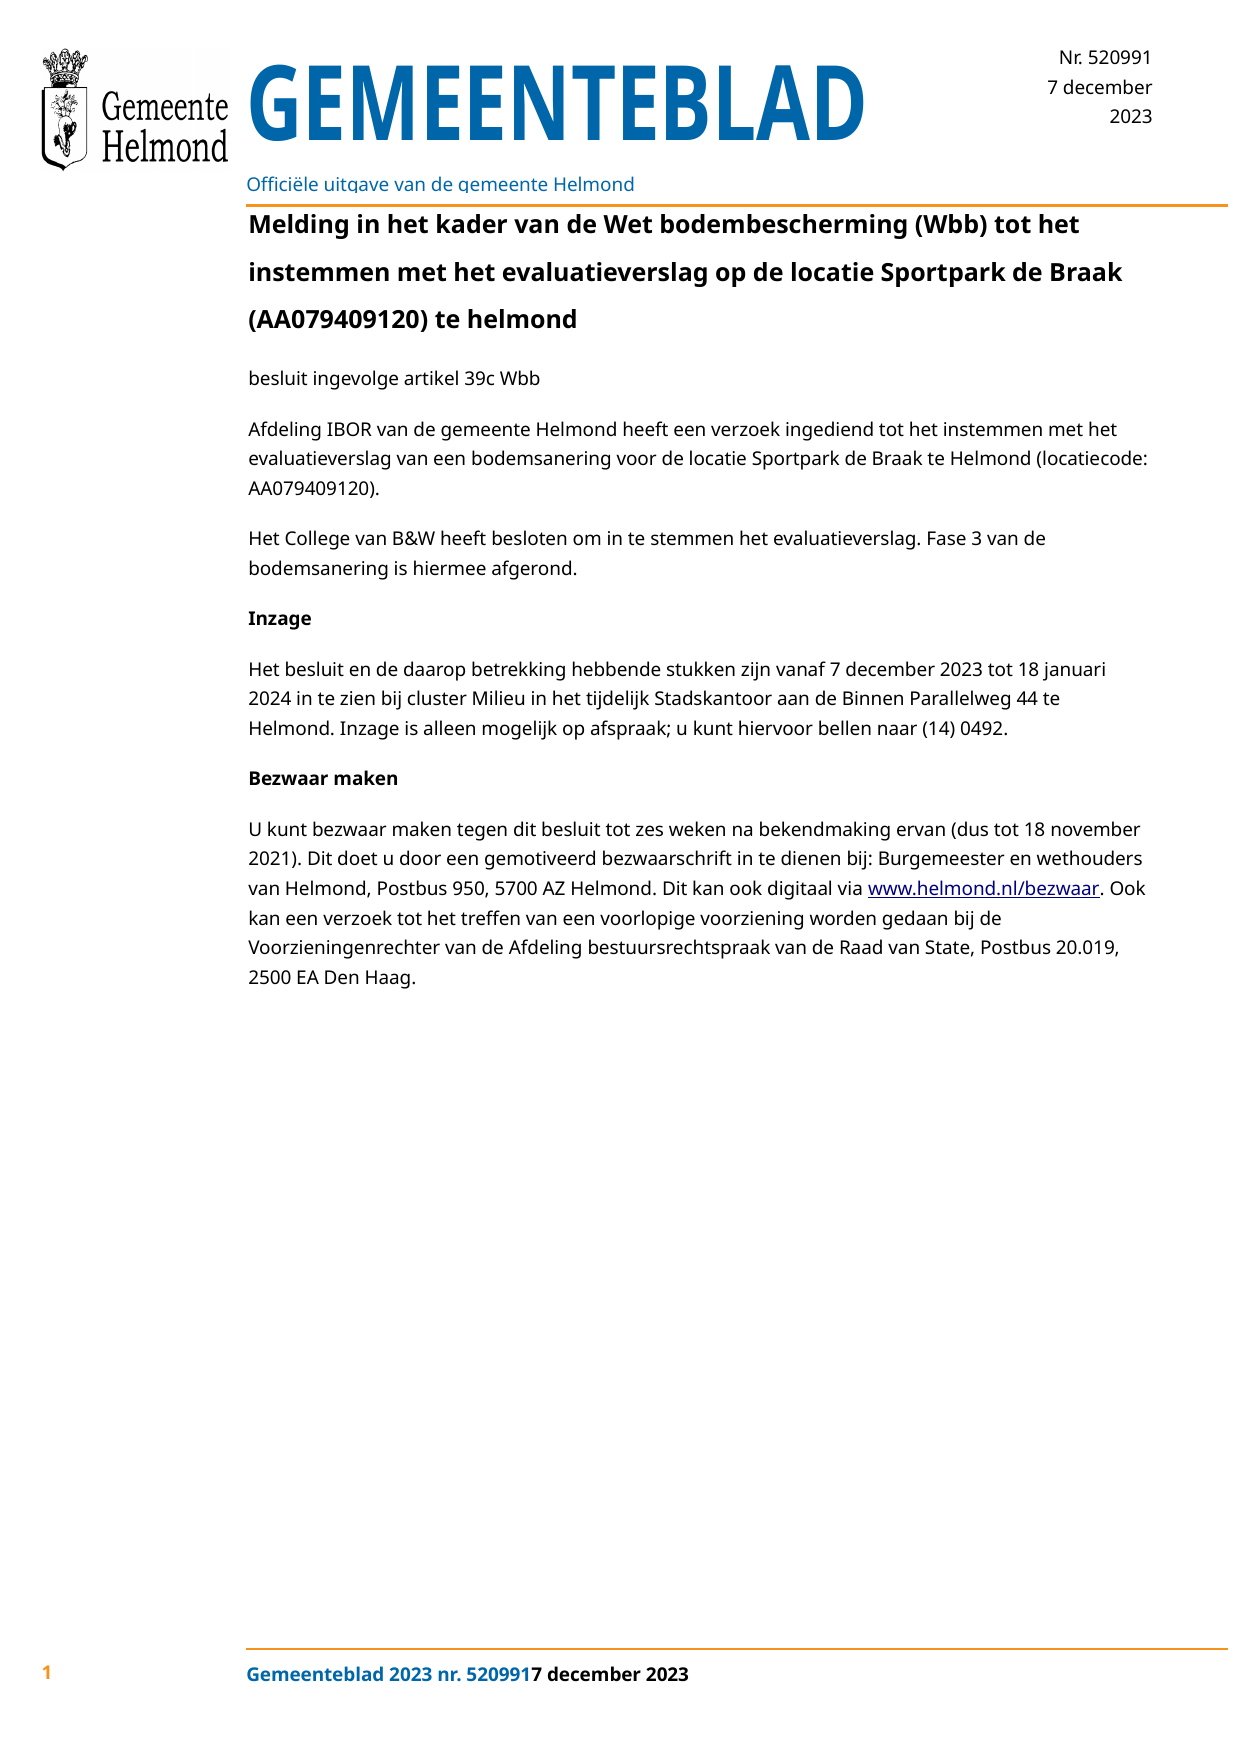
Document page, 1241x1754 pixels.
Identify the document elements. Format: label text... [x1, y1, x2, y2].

picture [41, 47, 231, 172]
text Inzage [248, 606, 1152, 631]
text Melding in het kader van de Wet bodembescherming (Wbb) tot het instemmen met het evaluatieverslag op de locatie Sportpark de Braak (AA079409120) te helmond [248, 207, 1152, 336]
text Het College van B&W heeft besloten om in te stemmen het evaluatieverslag. Fase 3 van de bodemsanering is hiermee afgerond. [248, 526, 1152, 581]
text Het besluit en de daarop betrekking hebbende stukken zijn vanaf 7 december 2023 tot 18 januari 2024 in te zien bij cluster Milieu in het tijdelijk Stadskantoor aan de Binnen Parallelweg 44 te Helmond. Inzage is alleen mogelijk op afspraak; u kunt hiervoor bellen naar (14) 0492. [248, 656, 1152, 741]
text besluit ingevolge artikel 39c Wbb [248, 366, 1152, 391]
text U kunt bezwaar maken tegen dit besluit tot zes weken na bekendmaking ervan (dus tot 18 november 2021). Dit doet u door een gemotiveerd bezwaarschrift in te dienen bij: Burgemeester en wethouders van Helmond, Postbus 950, 5700 AZ Helmond. Dit kan ook digitaal via www.helmond.nl/bezwaar. Ook kan een verzoek tot het treffen van een voorlopige voorziening worden gedaan bij de Voorzieningenrechter van de Afdeling bestuursrechtspraak van de Raad van State, Postbus 20.019, 2500 EA Den Haag. [248, 816, 1152, 989]
text Afdeling IBOR van de gemeente Helmond heeft een verzoek ingediend tot het instemmen met het evaluatieverslag van een bodemsanering voor de locatie Sportpark de Braak te Helmond (locatiecode: AA079409120). [248, 416, 1152, 501]
text Bezwaar maken [248, 766, 1152, 791]
